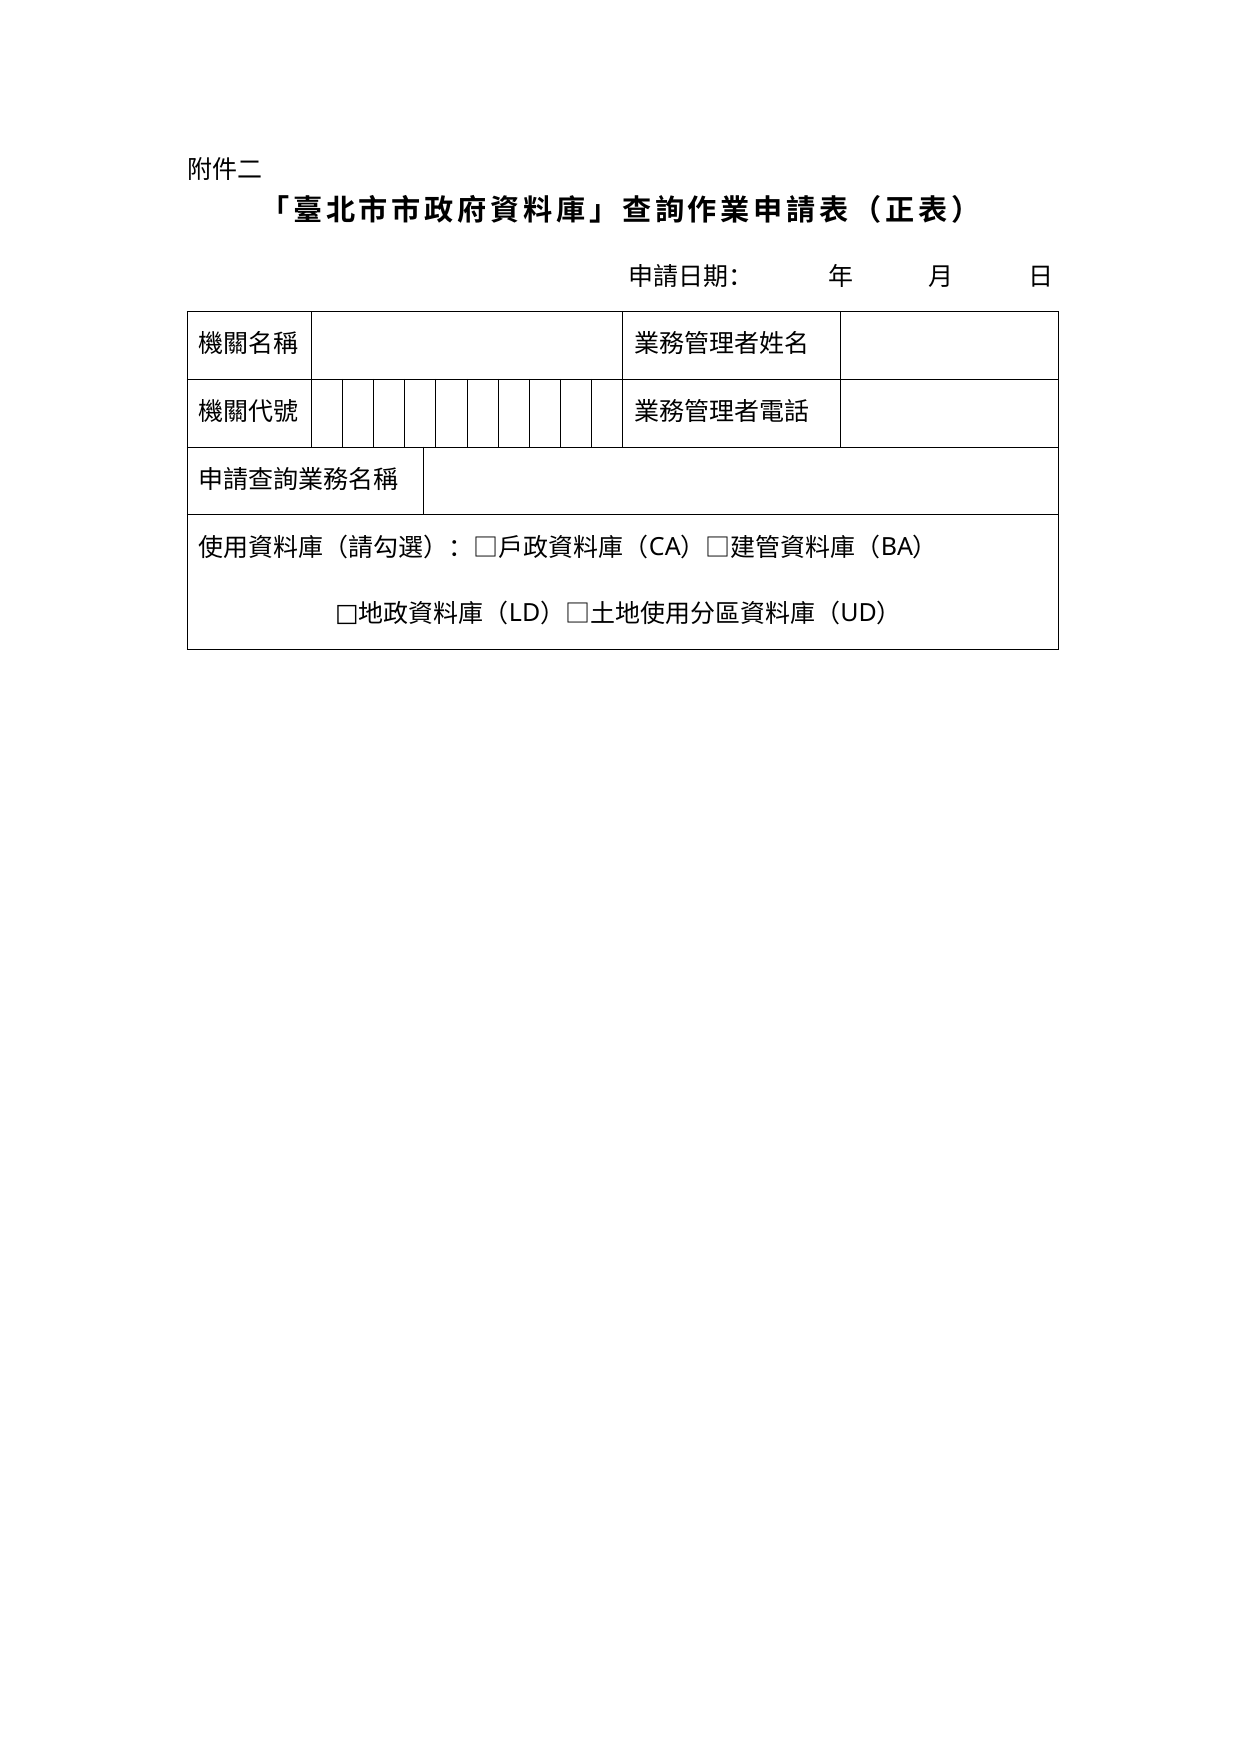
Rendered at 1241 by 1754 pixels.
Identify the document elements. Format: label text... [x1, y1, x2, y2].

table_header [312, 312, 622, 379]
table_header [841, 312, 1058, 379]
table_cell [374, 380, 404, 447]
table_cell [561, 380, 591, 447]
table_cell [468, 380, 498, 447]
text 「臺北市市政府資料庫」查詢作業申請表（正表） [187, 186, 1053, 228]
table_cell 申請查詢業務名稱 [188, 448, 423, 514]
table_cell [530, 380, 560, 447]
table_cell [592, 380, 622, 447]
table_cell [312, 380, 342, 447]
table_cell [343, 380, 373, 447]
table_cell [499, 380, 529, 447]
table_cell [424, 448, 1058, 514]
table_cell 使用資料庫（請勾選）：□戶政資料庫（CA）□建管資料庫（BA） □地政資料庫（LD）□土地使用分區資料庫（UD） [188, 515, 1058, 649]
table_cell 業務管理者電話 [623, 380, 840, 447]
table_cell [436, 380, 467, 447]
table_cell 機關代號 [188, 380, 311, 447]
table_header 機關名稱 [188, 312, 311, 379]
text 附件二 [187, 150, 1053, 186]
text 申請日期： 年 月 日 [187, 256, 1053, 292]
table_cell [405, 380, 435, 447]
table_header 業務管理者姓名 [623, 312, 840, 379]
table_cell [841, 380, 1058, 447]
